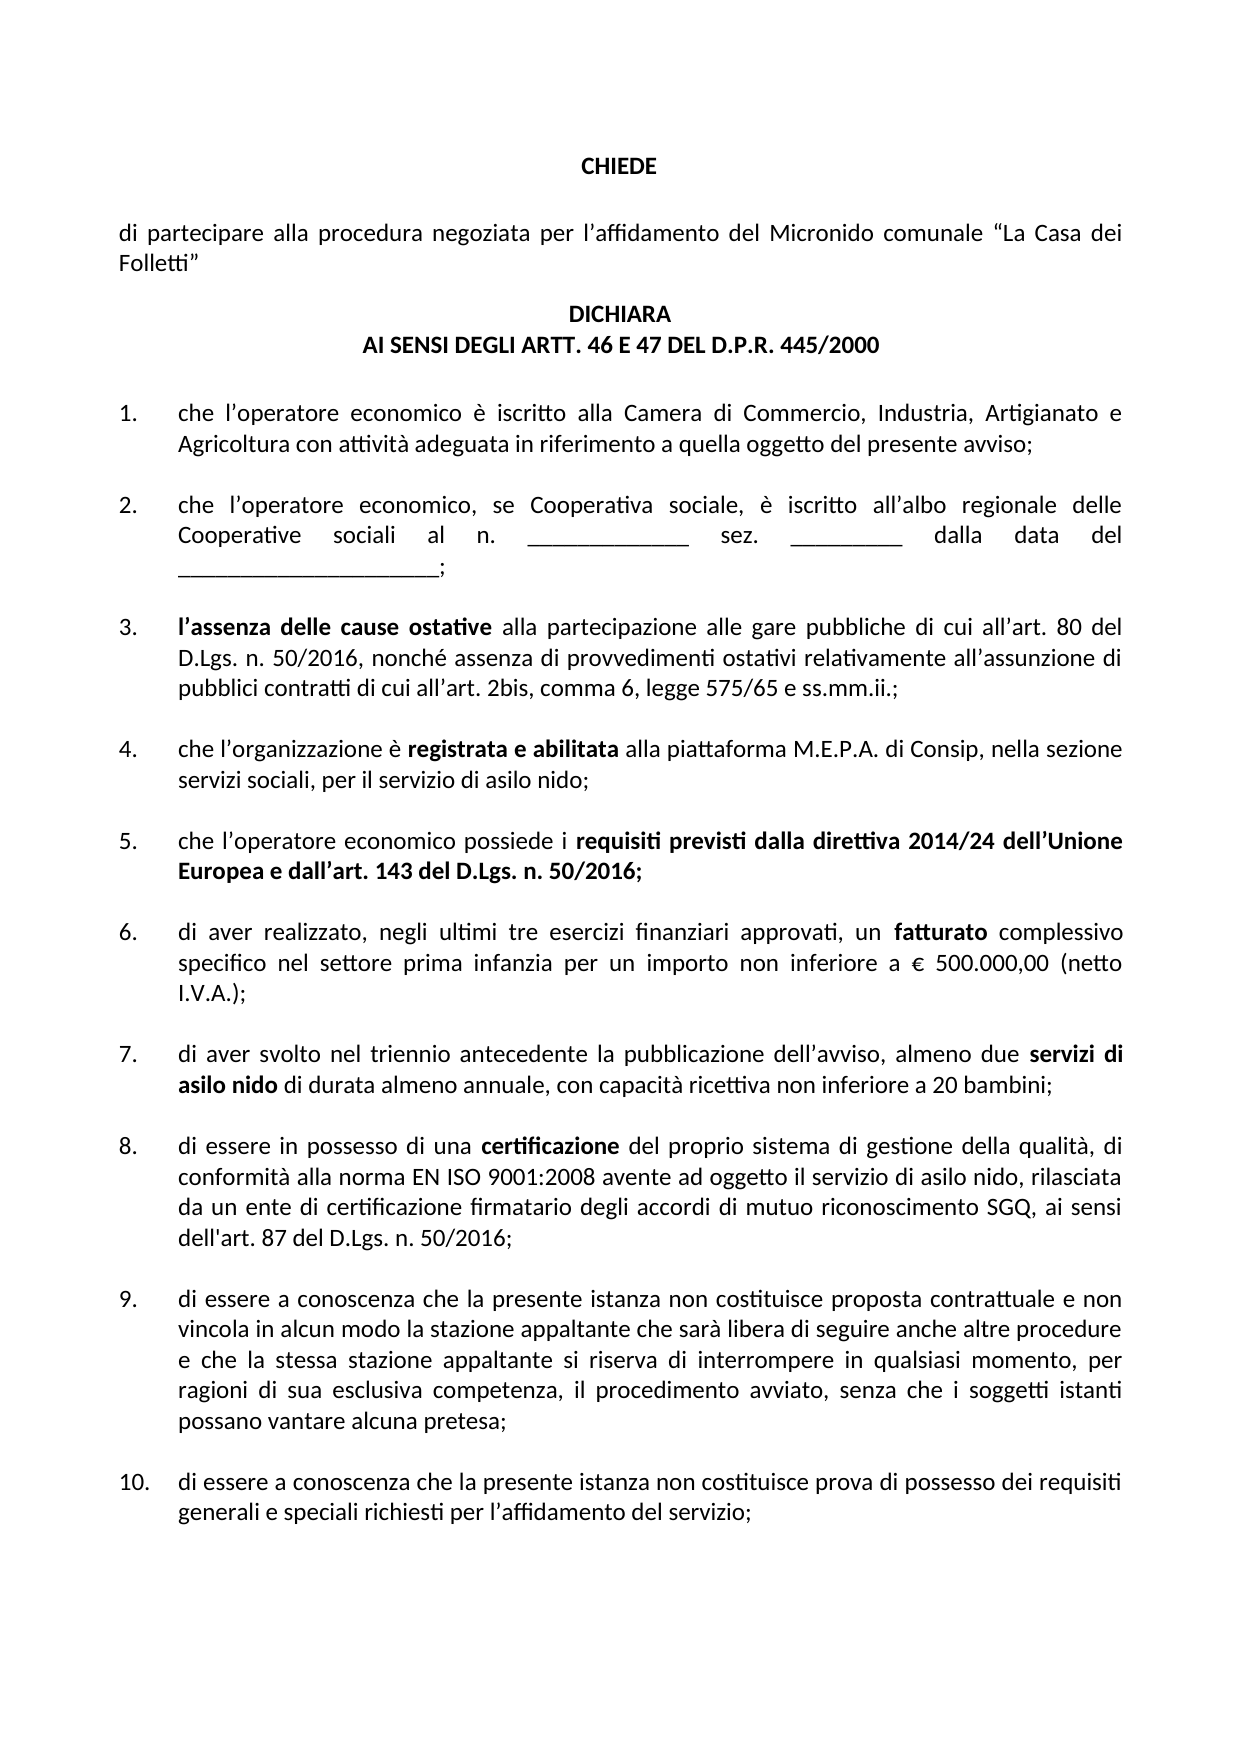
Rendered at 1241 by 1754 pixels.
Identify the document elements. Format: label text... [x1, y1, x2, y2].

text DICHIARA [569, 299, 1123, 329]
list di essere in possesso di una certificazione del proprio sistema di gestione della qualità, di conformità alla norma EN ISO 9001:2008 avente ad oggetto il servizio di asilo nido, rilasciata da un ente di certificazione firmatario degli accordi di mutuo riconoscimento SGQ, ai sensi dell'art. 87 del D.Lgs. n. 50/2016; [119, 1130, 1123, 1252]
list di essere a conoscenza che la presente istanza non costituisce prova di possesso dei requisiti generali e speciali richiesti per l’affidamento del servizio; [119, 1466, 1123, 1527]
list che l’operatore economico, se Cooperativa sociale, è iscritto all’albo regionale delle Cooperative sociali al n. _____________ sez. _________ dalla data del _____________________; [119, 489, 1123, 581]
text CHIEDE [581, 150, 1123, 181]
text AI SENSI DEGLI ARTT. 46 E 47 DEL D.P.R. 445/2000 [119, 329, 1123, 360]
list che l’organizzazione è registrata e abilitata alla piattaforma M.E.P.A. di Consip, nella sezione servizi sociali, per il servizio di asilo nido; [119, 733, 1123, 794]
list che l’operatore economico possiede i requisiti previsti dalla direttiva 2014/24 dell’Unione Europea e dall’art. 143 del D.Lgs. n. 50/2016; [119, 825, 1123, 886]
list di aver svolto nel triennio antecedente la pubblicazione dell’avviso, almeno due servizi di asilo nido di durata almeno annuale, con capacità ricettiva non inferiore a 20 bambini; [119, 1038, 1123, 1099]
list di aver realizzato, negli ultimi tre esercizi finanziari approvati, un fatturato complessivo specifico nel settore prima infanzia per un importo non inferiore a € 500.000,00 (netto I.V.A.); [119, 916, 1123, 1008]
text di partecipare alla procedura negoziata per l’affidamento del Micronido comunale “La Casa dei Folletti” [119, 217, 1123, 278]
list di essere a conoscenza che la presente istanza non costituisce proposta contrattuale e non vincola in alcun modo la stazione appaltante che sarà libera di seguire anche altre procedure e che la stessa stazione appaltante si riserva di interrompere in qualsiasi momento, per ragioni di sua esclusiva competenza, il procedimento avviato, senza che i soggetti istanti possano vantare alcuna pretesa; [119, 1283, 1123, 1435]
list l’assenza delle cause ostative alla partecipazione alle gare pubbliche di cui all’art. 80 del D.Lgs. n. 50/2016, nonché assenza di provvedimenti ostativi relativamente all’assunzione di pubblici contratti di cui all’art. 2bis, comma 6, legge 575/65 e ss.mm.ii.; [119, 611, 1123, 703]
list che l’operatore economico è iscritto alla Camera di Commercio, Industria, Artigianato e Agricoltura con attività adeguata in riferimento a quella oggetto del presente avviso; [119, 398, 1123, 459]
